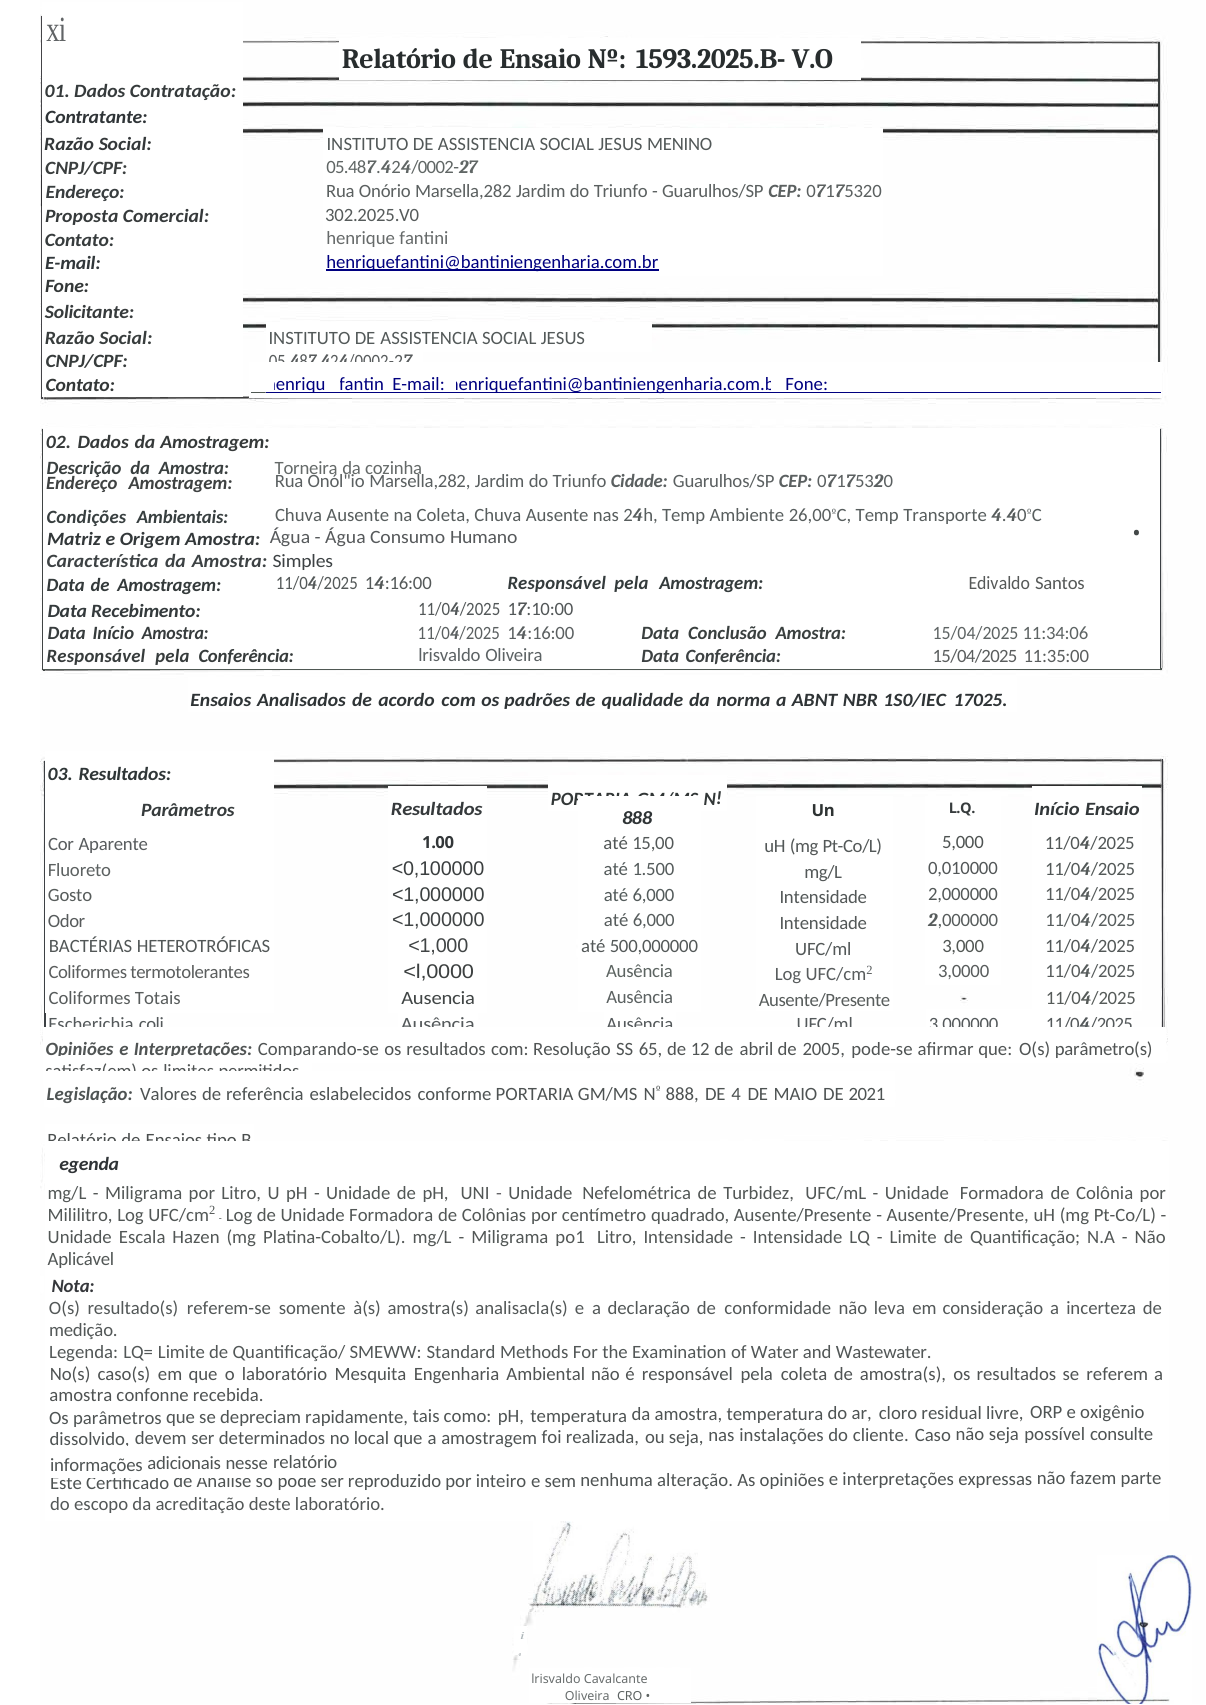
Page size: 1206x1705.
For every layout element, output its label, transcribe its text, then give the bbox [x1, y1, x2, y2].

text Cor Aparente Fluoreto Gosto [48, 832, 148, 907]
text Proposta Comercial: Contato: [44, 203, 243, 251]
text 11/04/2025 [1045, 960, 1142, 983]
text Matriz e Origem Amostra: Água - Água Consumo Humano [47, 531, 1160, 549]
text 2,000000 [925, 882, 1001, 905]
text xi [46, 8, 243, 49]
text No(s) caso(s) em que o laboratório Mesquita Engenharia Ambiental não é responsável pela coleta de amostra(s), os resultados se referem a amostra confonne recebida. [49, 1363, 1169, 1407]
text Data de Amostragem: 11/04/2025 14:16:00 Responsável pela Amostragem: Edivaldo Santos [46, 572, 1160, 596]
text Ensaios Analisados de acordo com os padrões de qualidade da norma a ABNT NBR 1S0/IEC 17025. [190, 688, 1017, 711]
text UFC/ml [796, 1013, 855, 1027]
text Condições Ambientais: Chuva Ausente na Coleta, Chuva Ausente nas 24h, Temp Ambiente 26,00ºC, Temp Transporte 4.40ºC . [46, 492, 1160, 531]
text Ausência [606, 1013, 676, 1027]
text henrique fantini E-mail: henriquefantini@bantiniengenharia.com.br Fone: [251, 372, 1162, 395]
text 05.487.424/0002-27 [326, 156, 481, 179]
text 2,000000 [925, 908, 1001, 931]
text Legislação: Valores de referência eslabelecidos conforme PORTARIA GM/MS Nº 888, DE 4 DE MAIO DE 2021 [46, 1082, 895, 1105]
text Ausência Ausência [605, 959, 673, 1008]
text <1,000000 [389, 908, 487, 931]
text 1.00 [389, 831, 487, 854]
text uH (mg Pt-Co/L) mg/L Intensidade Intensidade UFC/ml [763, 834, 883, 959]
text 3,000 [925, 934, 1001, 957]
text egenda [59, 1152, 1169, 1175]
text até 6,000 [578, 883, 700, 906]
text até 500,000000 [578, 934, 701, 957]
text Data Início Amostra: 11/04/2025 14:16:00 Data Conclusão Amostra: 15/04/2025 11:34:06 [47, 622, 1160, 644]
text 11/04/2025 [1046, 986, 1142, 1009]
text Un [763, 799, 883, 821]
text E-mail: Fone: [45, 251, 102, 297]
text 3,000000 11/04/2025 [928, 1013, 1133, 1027]
text Data Recebimento: 11/04/2025 17:10:00 [47, 598, 1160, 622]
text Os parâmetros que se depreciam rapidamente, tais como: pH, temperatura da amostra, temperatura do ar, cloro residual livre, ORP e oxigênio dissolvido, devem ser determinados no local que a amostragem foi realizada, ou seja, nas instalações do cliente. Caso não seja possível consulte [49, 1407, 1169, 1450]
text <1,000 [389, 934, 487, 957]
text 05.487.424/0002-27 [268, 349, 423, 362]
text mg/L - Miligrama por Litro, U pH - Unidade de pH, UNI - Unidade Nefelométrica de Turbidez, UFC/mL - Unidade Formadora de Colônia por Mililitro, Log UFC/cm2 - Log de Unidade Formadora de Colônias por centímetro quadrado, Ausente/Presente - Ausente/Presente, uH (mg Pt-Co/L) - Unidade Escala Hazen (mg Platina-Cobalto/L). mg/L - Miligrama po1 Litro, Intensidade - Intensidade LQ - Limite de Quantificação; N.A - Não Aplicável [47, 1182, 1167, 1271]
text 03. Resultados: [47, 762, 274, 785]
text Log UFC/cm2 Ausente/Presente [756, 962, 891, 1011]
text até 6,000 [578, 908, 701, 931]
text Rua Onório Marsella,282 Jardim do Triunfo - Guarulhos/SP CEP: 07175320 302.2025.V0 [325, 179, 883, 226]
text Endereço Amostragem: Rua Onól"io Marsella,282, Jardim do Triunfo Cidade: Guarulhos/SP CEP: 07175320 [46, 479, 1160, 492]
text Razão Social: CNPJ/CPF: [44, 326, 231, 372]
text BACTÉRIAS HETEROTRÓFICAS [48, 935, 274, 958]
text 888 [578, 807, 699, 829]
text Solicitante: [44, 301, 243, 323]
text henrique fantini henriquefantini@bantiniengenharia.com.br [326, 226, 762, 273]
text até 15,00 [578, 832, 699, 854]
text Característica da Amostra: Simples [46, 549, 1160, 572]
text lrisvaldo Cavalcante Oliveira CRO • 04162748 [531, 1671, 688, 1703]
text 11/04/2025 [1045, 882, 1142, 905]
text até 1.500 [579, 857, 699, 880]
text Responsável pela Conferência: lrisvaldo Oliveira Data Conferência: 15/04/2025 11:35:00 [46, 644, 1160, 668]
text <0,100000 [389, 857, 486, 879]
text Ausencia [389, 987, 487, 1009]
text Coliformes termotolerantes Coliformes Totais [48, 960, 274, 1009]
text L.Q. [925, 798, 999, 818]
text Relatório de Ensaio Nº: 1593.2025.B- V.O [342, 43, 861, 75]
text 0,010000 [925, 856, 1001, 879]
text Contato: [45, 373, 243, 396]
text Este Certificado de Análise só pode ser reproduzido por inteiro e sem nenhuma alteração. As opiniões e interpretações expressas não fazem parte do escopo da acreditação deste laboratório. [50, 1467, 1169, 1514]
text satisfaz(em) os limites permitidos.. [45, 1059, 312, 1071]
text 11/04/2025 [1044, 831, 1142, 854]
text 3,0000 [927, 959, 999, 982]
text Parâmetros [141, 798, 274, 821]
text INSTITUTO DE ASSISTENCIA SOCIAL JESUS MENINO [268, 326, 652, 352]
text Opiniões e Interpretações: Comparando-se os resultados com: Resolução SS 65, de 12 de abril de 2005, pode-se afirmar que: O(s) parâmetro(s) [45, 1038, 1166, 1061]
text 5,000 [925, 830, 1001, 853]
text Razão Social: CNPJ/CPF: [44, 132, 231, 179]
text PORTARIA GM/MS N!l [551, 786, 727, 811]
text Legenda: LQ= Limite de Quantificação/ SMEWW: Standard Methods For the Examination of Water and Wastewater. [49, 1341, 1169, 1363]
text informações adicionais nesse relatório [50, 1450, 343, 1476]
text Ausência [401, 1013, 478, 1027]
text 11/04/2025 [1045, 934, 1142, 957]
text Início Ensaio [1034, 797, 1142, 819]
text INSTITUTO DE ASSISTENCIA SOCIAL JESUS MENINO [326, 132, 883, 155]
text 11/04/2025 [1045, 857, 1142, 879]
text Nota: [51, 1275, 1169, 1297]
text <1,000000 [389, 882, 487, 905]
text <l,0000 [390, 960, 487, 983]
text Endereço: [45, 180, 243, 203]
text Escherichia coli [48, 1012, 167, 1027]
text 11/04/2025 [1045, 908, 1142, 931]
text i 1 [517, 1631, 525, 1655]
text Relatório de Ensaios tipo B [47, 1128, 254, 1141]
text O(s) resultado(s) referem-se somente à(s) amostra(s) analisacla(s) e a declaração de conformidade não leva em consideração a incerteza de medição. [49, 1297, 1169, 1341]
text 01. Dados Contratação: Contratante: [44, 76, 243, 128]
text 02. Dados da Amostragem: [46, 430, 1160, 453]
text Odor [48, 909, 274, 932]
text Descrição da Amostra: Torneira da cozinha [46, 456, 1160, 479]
text Resultados [388, 797, 487, 820]
